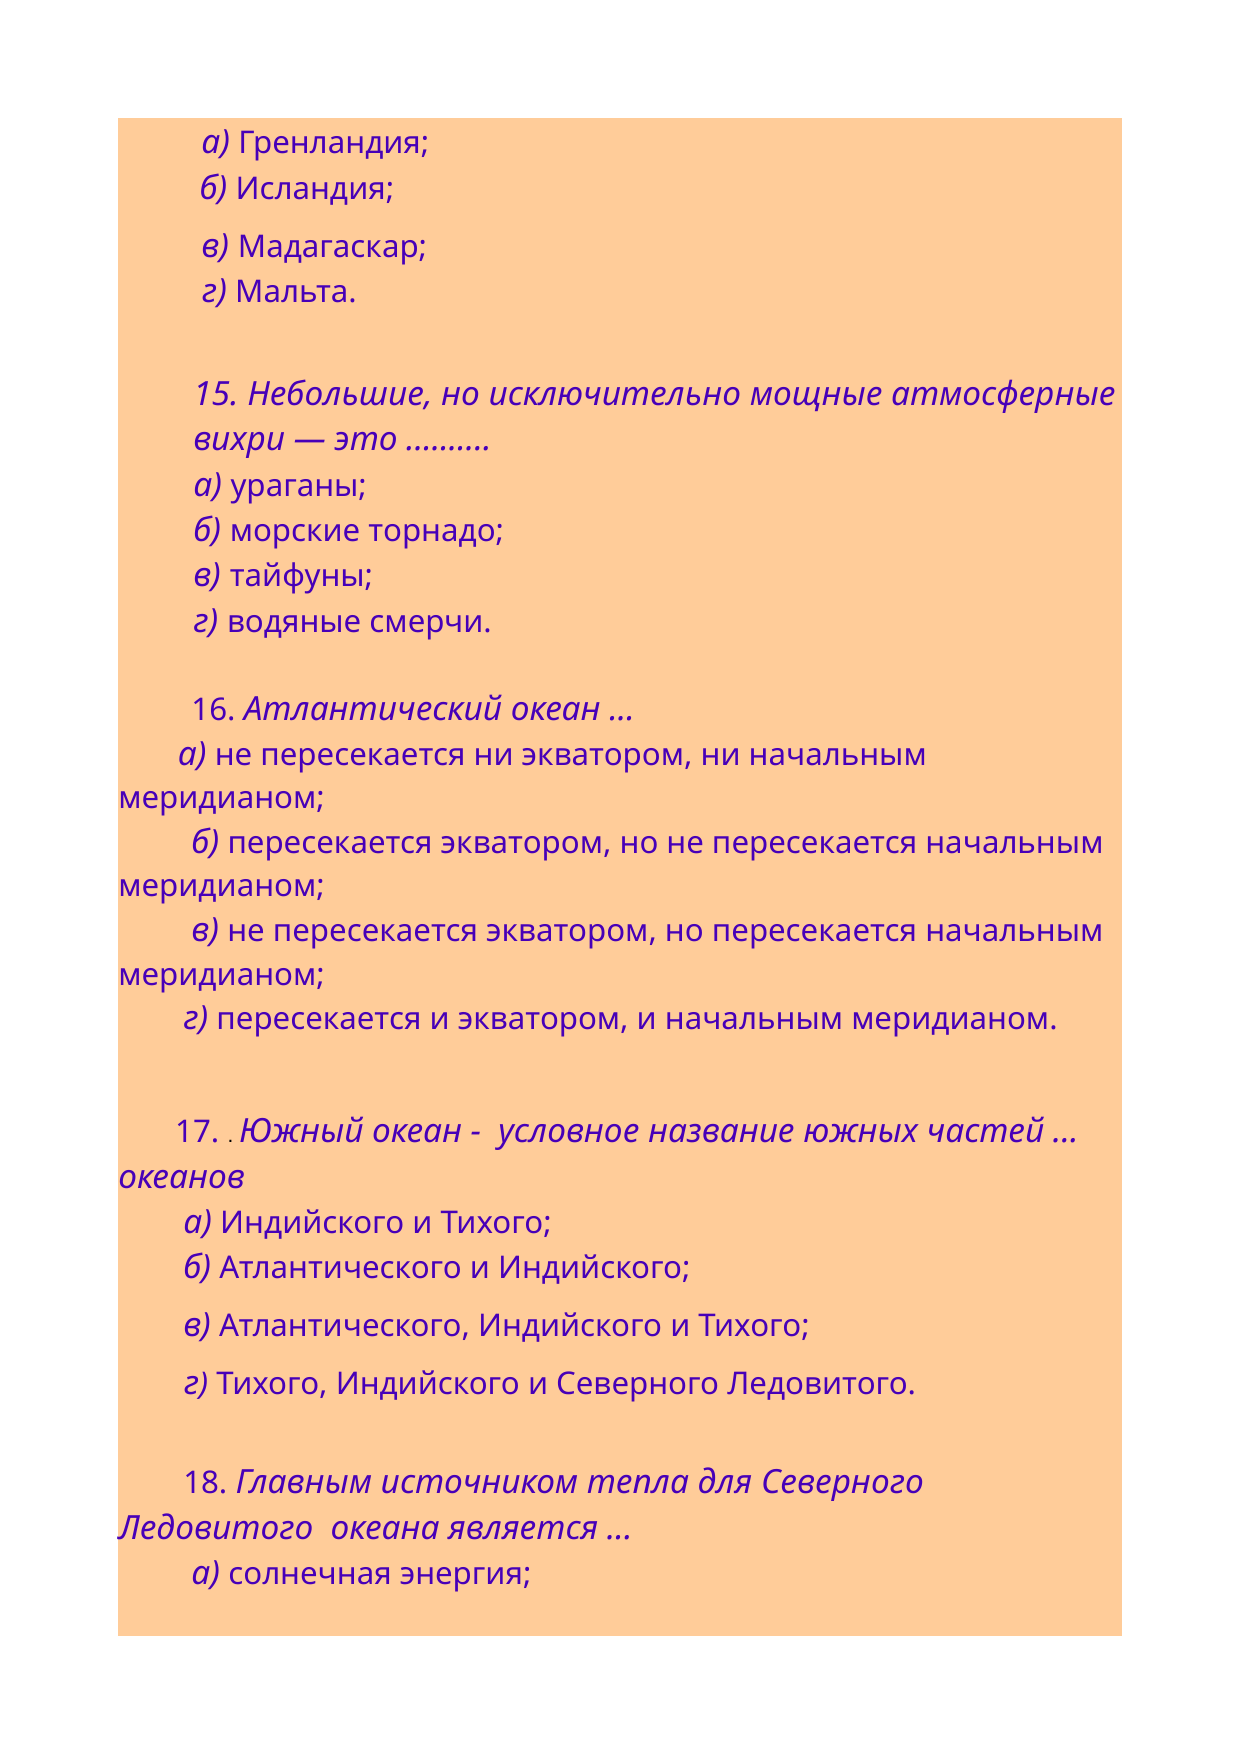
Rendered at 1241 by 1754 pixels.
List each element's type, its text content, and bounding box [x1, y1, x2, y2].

list а) Гренландия; [156, 118, 1122, 163]
list 15. Небольшие, но исключительно мощные атмосферные вихри — это .......... [156, 369, 1122, 460]
list а) ураганы; [156, 460, 1122, 506]
text 17. . Южный океан - условное название южных частей ... океанов а) Индийского и Тихого; б) Атлантического и Индийского; [118, 1107, 1122, 1289]
text 16. Атлантический океан ... а) не пересекается ни экватором, ни начальным меридианом; б) пересекается экватором, но не пересекается начальным меридианом; в) не пересекается экватором, но пересекается начальным меридианом; [118, 684, 1122, 994]
list б) морские торнадо; [156, 506, 1122, 551]
text г) Тихого, Индийского и Северного Ледовитого. [118, 1359, 1122, 1404]
list в) Мадагаскар; г) Мальта. [156, 221, 1122, 369]
text б) Исландия; [118, 163, 1122, 209]
list в) тайфуны; [156, 551, 1122, 597]
text г) пересекается и экватором, и начальным меридианом. [118, 994, 1122, 1039]
text 18. Главным источником тепла для Северного Ледовитого океана является ... а) солнечная энергия; [118, 1458, 1122, 1594]
text в) Атлантического, Индийского и Тихого; [118, 1301, 1122, 1347]
list г) водяные смерчи. [156, 597, 1122, 642]
